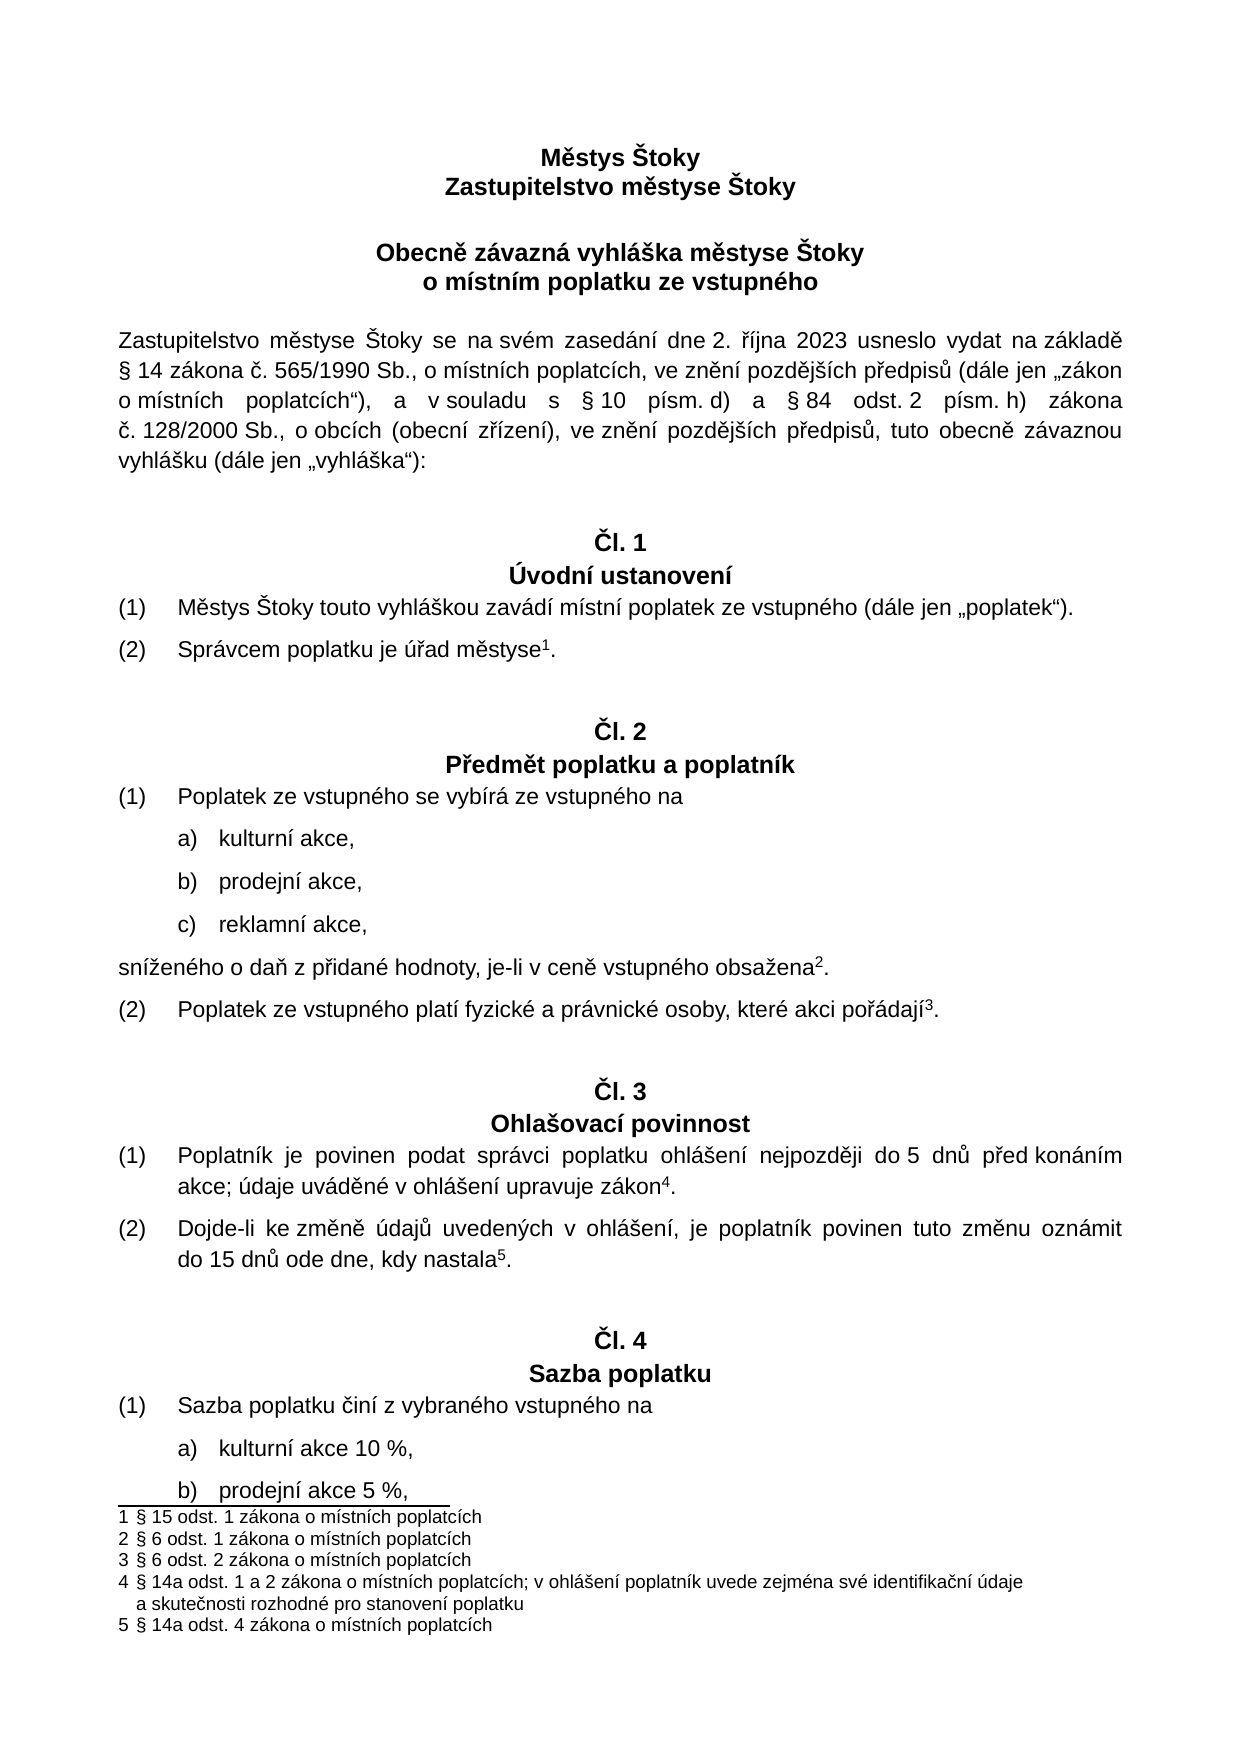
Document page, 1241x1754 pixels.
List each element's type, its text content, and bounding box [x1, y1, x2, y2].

subtitle Čl. 3 Ohlašovací povinnost [118, 1076, 1122, 1138]
list kulturní akce 10 %, [177, 1434, 1122, 1461]
subtitle Čl. 2 Předmět poplatku a poplatník [118, 717, 1122, 778]
subtitle Obecně závazná vyhláška městyse Štoky o místním poplatku ze vstupného [118, 238, 1122, 295]
list § 14a odst. 4 zákona o místních poplatcích [118, 1614, 1122, 1635]
list Správcem poplatku je úřad městyse. [118, 636, 1122, 663]
list Sazba poplatku činí z vybraného vstupného na [118, 1392, 1122, 1418]
list prodejní akce 5 %, [177, 1477, 1122, 1504]
list kulturní akce, [177, 825, 1122, 852]
text Zastupitelstvo městyse Štoky se na svém zasedání dne 2. října 2023 usneslo vydat na základě § 14 zákona č. 565/1990 Sb., o místních poplatcích, ve znění pozdějších předpisů (dále jen „zákon o místních poplatcích“), a v souladu s § 10 písm. d) a § 84 odst. 2 písm. h) zákona č. 128/2000 Sb., o obcích (obecní zřízení), ve znění pozdějších předpisů, tuto obecně závaznou vyhlášku (dále jen „vyhláška“): [118, 327, 1122, 474]
list Dojde-li ke změně údajů uvedených v ohlášení, je poplatník povinen tuto změnu oznámit do 15 dnů ode dne, kdy nastala. [118, 1215, 1122, 1272]
subtitle Čl. 4 Sazba poplatku [118, 1326, 1122, 1388]
list § 14a odst. 1 a 2 zákona o místních poplatcích; v ohlášení poplatník uvede zejména své identifikační údaje a skutečnosti rozhodné pro stanovení poplatku [118, 1571, 1122, 1614]
list § 15 odst. 1 zákona o místních poplatcích [118, 1506, 1122, 1528]
list Poplatek ze vstupného platí fyzické a právnické osoby, které akci pořádají. [118, 996, 1122, 1023]
list prodejní akce, [177, 868, 1122, 894]
subtitle Čl. 1 Úvodní ustanovení [118, 528, 1122, 589]
text § 6 odst. 1 zákona o místních poplatcích [118, 1528, 1122, 1549]
text sníženého o daň z přidané hodnoty, je-li v ceně vstupného obsažena. [118, 953, 1122, 980]
list Poplatník je povinen podat správci poplatku ohlášení nejpozději do 5 dnů před konáním akce; údaje uváděné v ohlášení upravuje zákon. [118, 1142, 1122, 1199]
list Poplatek ze vstupného se vybírá ze vstupného na [118, 783, 1122, 809]
list § 6 odst. 2 zákona o místních poplatcích [118, 1549, 1122, 1571]
text Městys Štoky Zastupitelstvo městyse Štoky [118, 143, 1122, 201]
list Městys Štoky touto vyhláškou zavádí místní poplatek ze vstupného (dále jen „poplatek“). [118, 594, 1122, 620]
list reklamní akce, [177, 911, 1122, 937]
